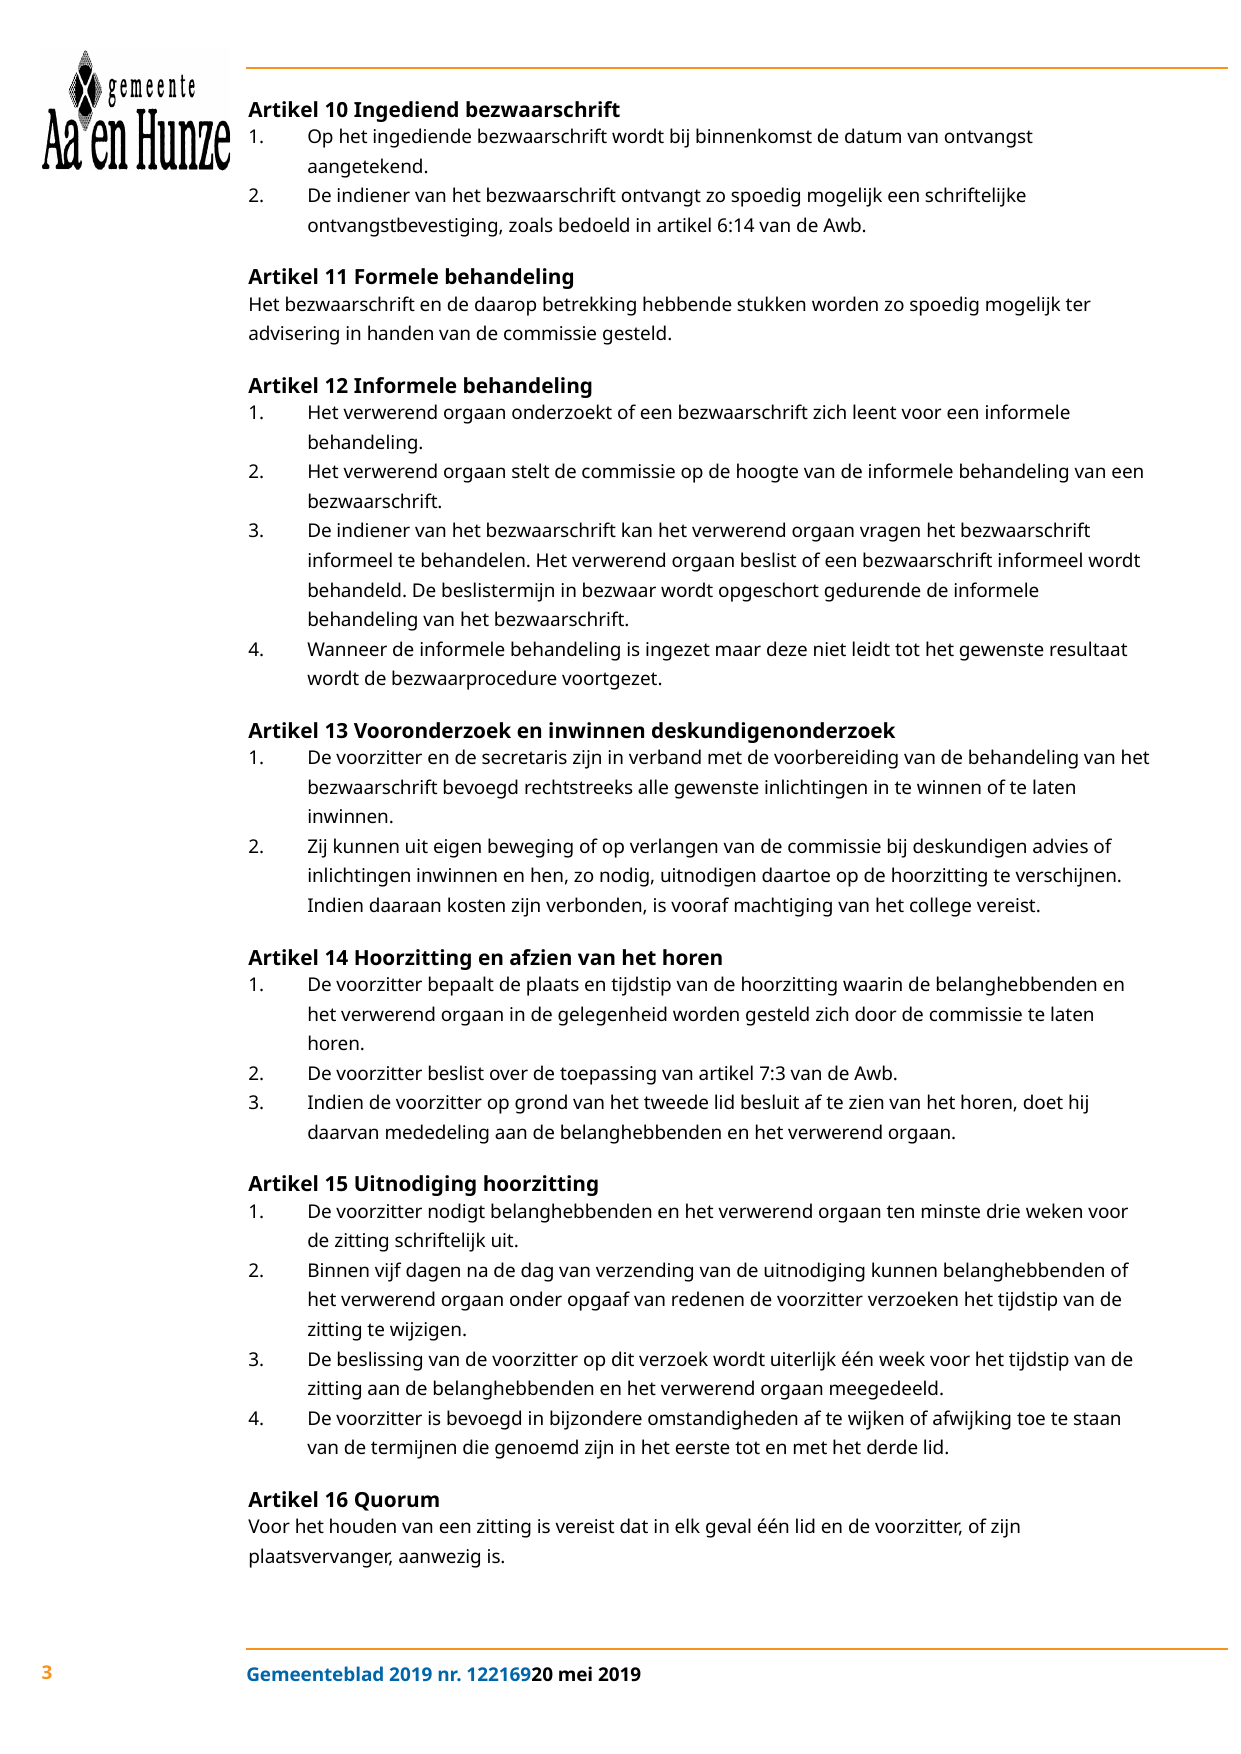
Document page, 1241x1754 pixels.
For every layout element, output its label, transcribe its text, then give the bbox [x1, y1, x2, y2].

list De voorzitter is bevoegd in bijzondere omstandigheden af te wijken of afwijking toe te staan van de termijnen die genoemd zijn in het eerste tot en met het derde lid. [248, 1405, 1152, 1460]
text Artikel 11 Formele behandeling [248, 262, 1152, 291]
list Het verwerend orgaan onderzoekt of een bezwaarschrift zich leent voor een informele behandeling. [248, 399, 1152, 454]
list Binnen vijf dagen na de dag van verzending van de uitnodiging kunnen belanghebbenden of het verwerend orgaan onder opgaaf van redenen de voorzitter verzoeken het tijdstip van de zitting te wijzigen. [248, 1257, 1152, 1342]
text Artikel 12 Informele behandeling [248, 371, 1152, 399]
list Zij kunnen uit eigen beweging of op verlangen van de commissie bij deskundigen advies of inlichtingen inwinnen en hen, zo nodig, uitnodigen daartoe op de hoorzitting te verschijnen. Indien daaraan kosten zijn verbonden, is vooraf machtiging van het college vereist. [248, 833, 1152, 918]
text Artikel 15 Uitnodiging hoorzitting [248, 1169, 1152, 1198]
list De voorzitter bepaalt de plaats en tijdstip van de hoorzitting waarin de belanghebbenden en het verwerend orgaan in de gelegenheid worden gesteld zich door de commissie te laten horen. [248, 971, 1152, 1056]
list Indien de voorzitter op grond van het tweede lid besluit af te zien van het horen, doet hij daarvan mededeling aan de belanghebbenden en het verwerend orgaan. [248, 1089, 1152, 1145]
list De indiener van het bezwaarschrift ontvangt zo spoedig mogelijk een schriftelijke ontvangstbevestiging, zoals bedoeld in artikel 6:14 van de Awb. [248, 182, 1152, 238]
list De voorzitter nodigt belanghebbenden en het verwerend orgaan ten minste drie weken voor de zitting schriftelijk uit. [248, 1198, 1152, 1253]
list Het verwerend orgaan stelt de commissie op de hoogte van de informele behandeling van een bezwaarschrift. [248, 458, 1152, 514]
text Artikel 10 Ingediend bezwaarschrift [248, 95, 1152, 123]
list De beslissing van de voorzitter op dit verzoek wordt uiterlijk één week voor het tijdstip van de zitting aan de belanghebbenden en het verwerend orgaan meegedeeld. [248, 1346, 1152, 1401]
text Het bezwaarschrift en de daarop betrekking hebbende stukken worden zo spoedig mogelijk ter advisering in handen van de commissie gesteld. [248, 291, 1152, 346]
text Voor het houden van een zitting is vereist dat in elk geval één lid en de voorzitter, of zijn plaatsvervanger, aanwezig is. [248, 1513, 1152, 1569]
list Op het ingediende bezwaarschrift wordt bij binnenkomst de datum van ontvangst aangetekend. [248, 123, 1152, 178]
text Artikel 14 Hoorzitting en afzien van het horen [248, 943, 1152, 971]
list Wanneer de informele behandeling is ingezet maar deze niet leidt tot het gewenste resultaat wordt de bezwaarprocedure voortgezet. [248, 636, 1152, 691]
list De voorzitter en de secretaris zijn in verband met de voorbereiding van de behandeling van het bezwaarschrift bevoegd rechtstreeks alle gewenste inlichtingen in te winnen of te laten inwinnen. [248, 744, 1152, 829]
list De indiener van het bezwaarschrift kan het verwerend orgaan vragen het bezwaarschrift informeel te behandelen. Het verwerend orgaan beslist of een bezwaarschrift informeel wordt behandeld. De beslistermijn in bezwaar wordt opgeschort gedurende de informele behandeling van het bezwaarschrift. [248, 518, 1152, 632]
list De voorzitter beslist over de toepassing van artikel 7:3 van de Awb. [248, 1060, 1152, 1086]
picture [41, 47, 231, 172]
text Artikel 16 Quorum [248, 1485, 1152, 1513]
text Artikel 13 Vooronderzoek en inwinnen deskundigenonderzoek [248, 716, 1152, 744]
